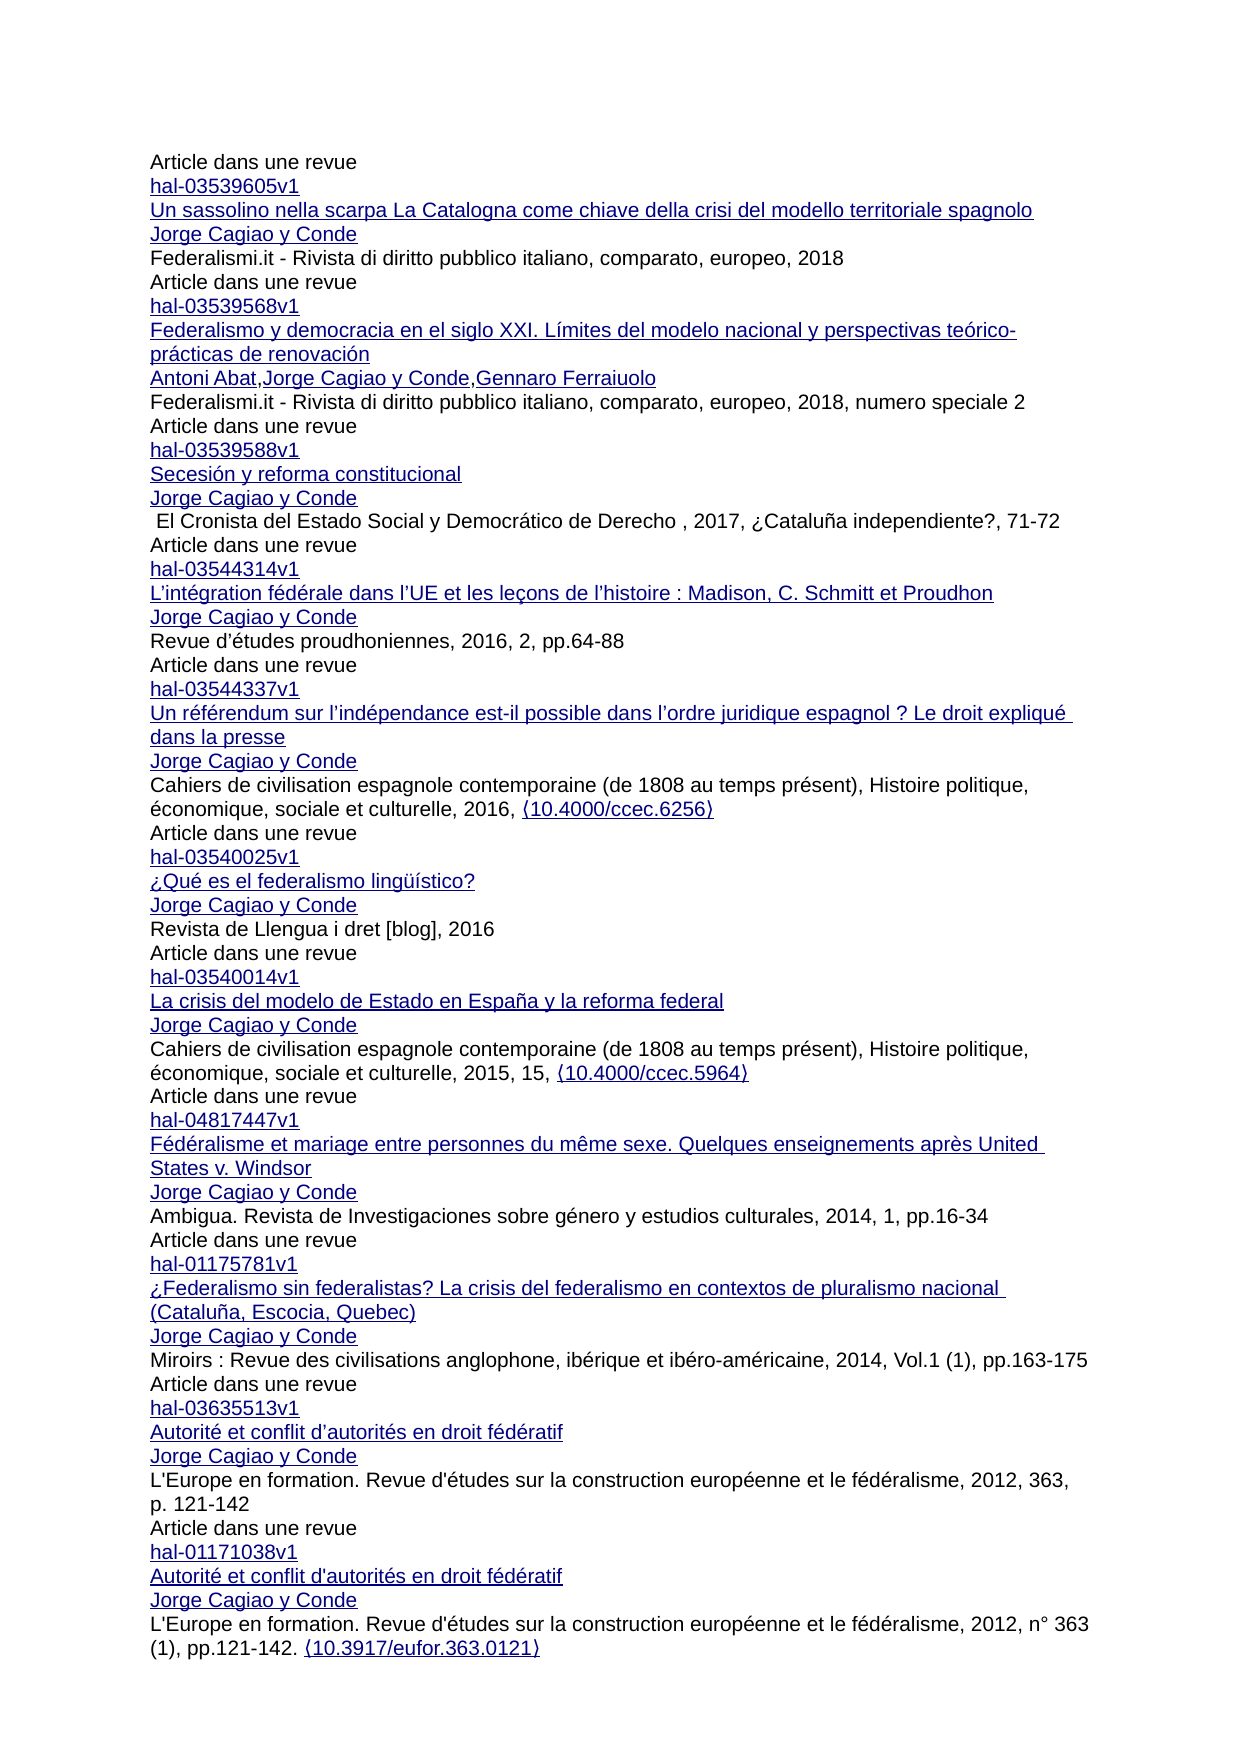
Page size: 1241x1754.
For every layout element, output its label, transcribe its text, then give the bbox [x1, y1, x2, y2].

table_cell Article dans une revue hal-03539605v1 [150, 150, 1090, 198]
table_cell La crisis del modelo de Estado en España y la reforma federal Jorge Cagiao y Conde Cahiers de civilisation espagnole contemporaine (de 1808 au temps présent), Histoire politique, économique, sociale et culturelle, 2015, 15, ⟨10.4000/ccec.5964⟩ Article dans une revue hal-04817447v1 [150, 989, 1090, 1132]
table_cell Autorité et conflit d’autorités en droit fédératif Jorge Cagiao y Conde L'Europe en formation. Revue d'études sur la construction européenne et le fédéralisme, 2012, 363, p. 121-142 Article dans une revue hal-01171038v1 [150, 1420, 1090, 1563]
table_cell Un référendum sur l’indépendance est-il possible dans l’ordre juridique espagnol ? Le droit expliqué dans la presse Jorge Cagiao y Conde Cahiers de civilisation espagnole contemporaine (de 1808 au temps présent), Histoire politique, économique, sociale et culturelle, 2016, ⟨10.4000/ccec.6256⟩ Article dans une revue hal-03540025v1 [150, 701, 1090, 869]
table_cell ¿Qué es el federalismo lingüístico? Jorge Cagiao y Conde Revista de Llengua i dret [blog], 2016 Article dans une revue hal-03540014v1 [150, 869, 1090, 988]
table_cell Autorité et conflit d'autorités en droit fédératif Jorge Cagiao y Conde L'Europe en formation. Revue d'études sur la construction européenne et le fédéralisme, 2012, n° 363 (1), pp.121-142. ⟨10.3917/eufor.363.0121⟩ [150, 1564, 1090, 1659]
table_cell Fédéralisme et mariage entre personnes du même sexe. Quelques enseignements après United States v. Windsor Jorge Cagiao y Conde Ambigua. Revista de Investigaciones sobre género y estudios culturales, 2014, 1, pp.16-34 Article dans une revue hal-01175781v1 [150, 1132, 1090, 1276]
table_cell Secesión y reforma constitucional Jorge Cagiao y Conde El Cronista del Estado Social y Democrático de Derecho , 2017, ¿Cataluña independiente?, 71-72 Article dans une revue hal-03544314v1 [150, 461, 1090, 581]
table_cell Un sassolino nella scarpa La Catalogna come chiave della crisi del modello territoriale spagnolo Jorge Cagiao y Conde Federalismi.it - Rivista di diritto pubblico italiano, comparato, europeo, 2018 Article dans une revue hal-03539568v1 [150, 198, 1090, 318]
table_cell L’intégration fédérale dans l’UE et les leçons de l’histoire : Madison, C. Schmitt et Proudhon Jorge Cagiao y Conde Revue d’études proudhoniennes, 2016, 2, pp.64-88 Article dans une revue hal-03544337v1 [150, 581, 1090, 701]
table_cell Federalismo y democracia en el siglo XXI. Límites del modelo nacional y perspectivas teórico-prácticas de renovación Antoni Abat,Jorge Cagiao y Conde,Gennaro Ferraiuolo Federalismi.it - Rivista di diritto pubblico italiano, comparato, europeo, 2018, numero speciale 2 Article dans une revue hal-03539588v1 [150, 318, 1090, 461]
table_cell ¿Federalismo sin federalistas? La crisis del federalismo en contextos de pluralismo nacional (Cataluña, Escocia, Quebec) Jorge Cagiao y Conde Miroirs : Revue des civilisations anglophone, ibérique et ibéro-américaine, 2014, Vol.1 (1), pp.163-175 Article dans une revue hal-03635513v1 [150, 1276, 1090, 1420]
